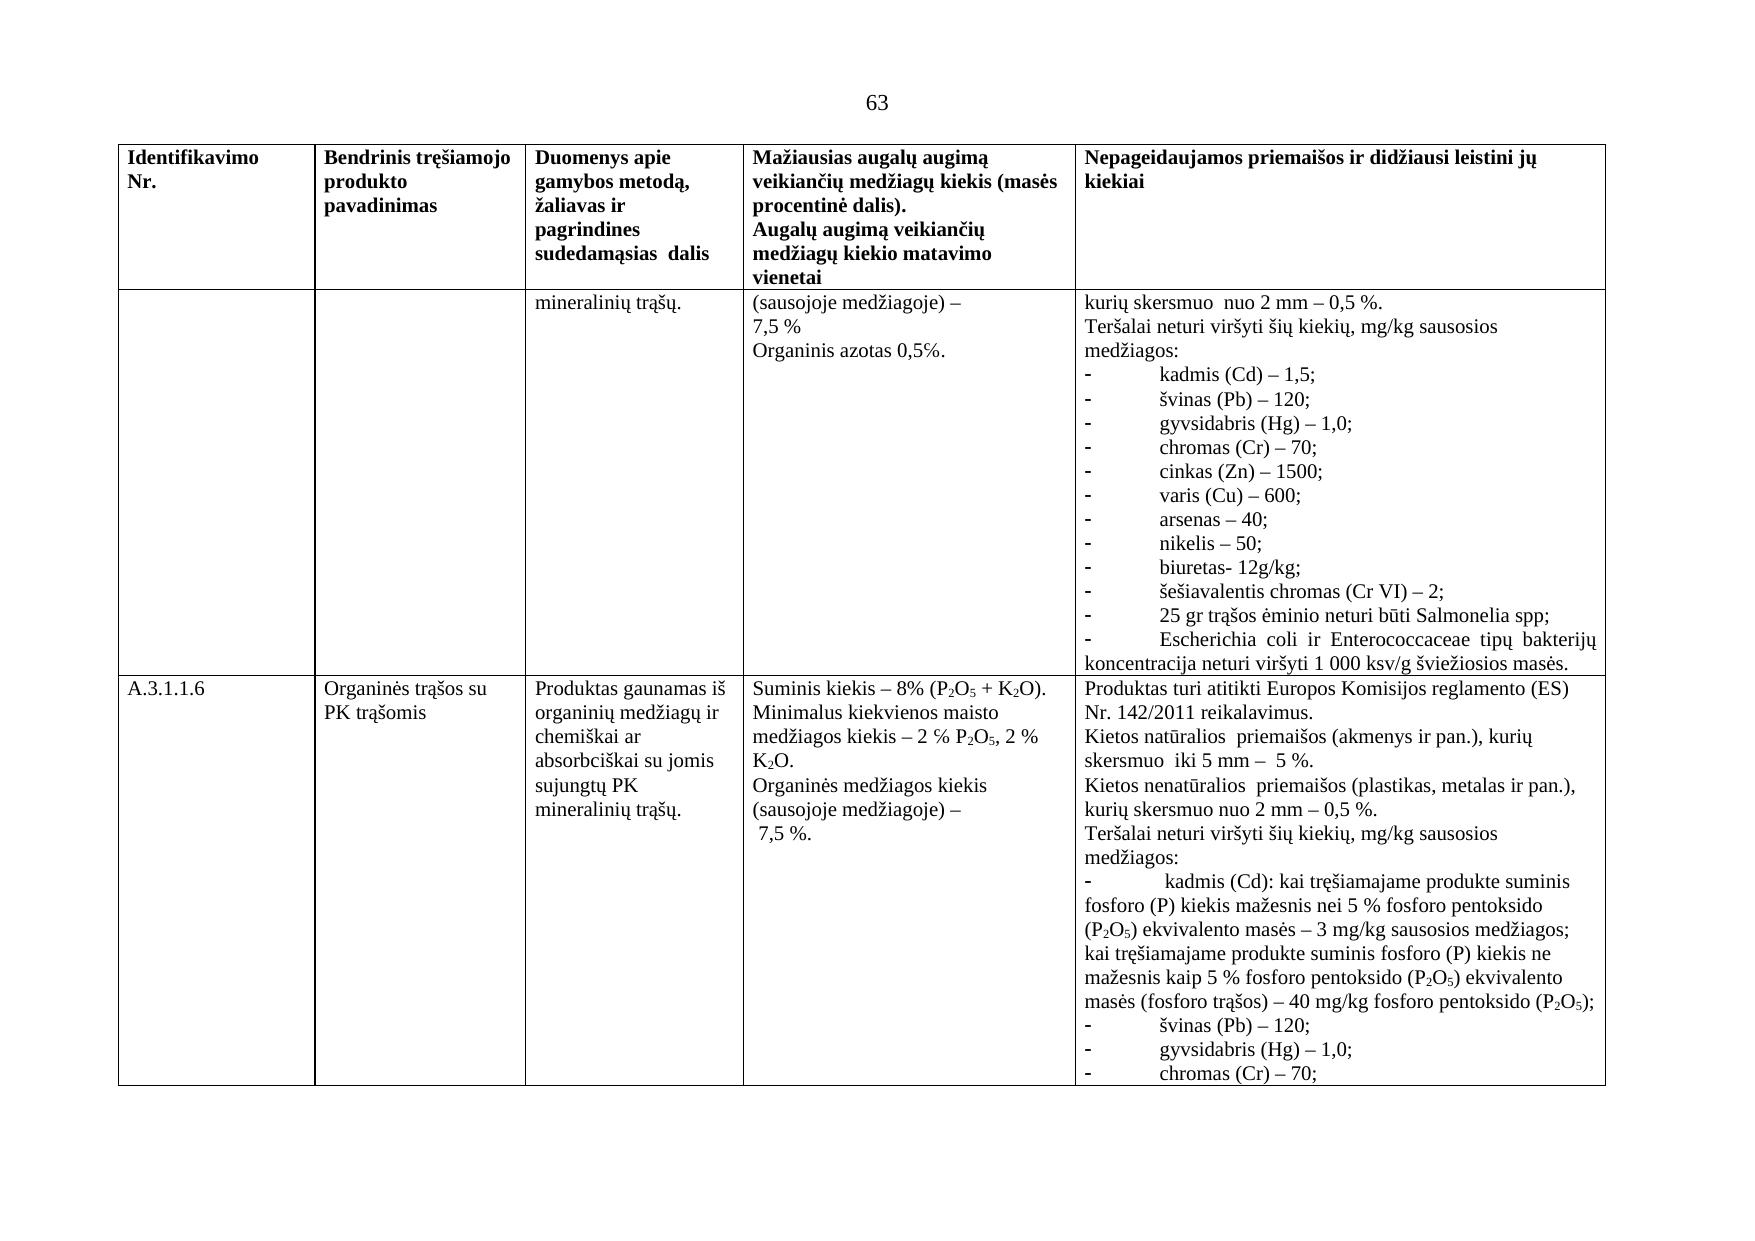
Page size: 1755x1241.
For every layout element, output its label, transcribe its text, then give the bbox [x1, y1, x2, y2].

table_cell Organinės trąšos su PK trąšomis [316, 676, 525, 1085]
table_cell (sausojoje medžiagoje) – 7,5 % Organinis azotas 0,5℅. [744, 290, 1075, 675]
table_header Identifikavimo Nr. [119, 145, 314, 289]
table_header Duomenys apie gamybos metodą, žaliavas ir pagrindines sudedamąsias dalis [526, 145, 743, 289]
table_header Nepageidaujamos priemaišos ir didžiausi leistini jų kiekiai [1076, 145, 1605, 289]
table_cell kurių skersmuo nuo 2 mm – 0,5 %. Teršalai neturi viršyti šių kiekių, mg/kg sausosios medžiagos:  kadmis (Cd) – 1,5;  švinas (Pb) – 120;  gyvsidabris (Hg) – 1,0;  chromas (Cr) – 70;  cinkas (Zn) – 1500;  varis (Cu) – 600;  arsenas – 40;  nikelis – 50;  biuretas- 12g/kg;  šešiavalentis chromas (Cr VI) – 2;  25 gr trąšos ėminio neturi būti Salmonelia spp;  Escherichia coli ir Enterococcaceae tipų bakterijų koncentracija neturi viršyti 1 000 ksv/g šviežiosios masės. [1076, 290, 1605, 675]
table_cell mineralinių trąšų. [526, 290, 743, 675]
table_cell Produktas gaunamas iš organinių medžiagų ir chemiškai ar absorbciškai su jomis sujungtų PK mineralinių trąšų. [526, 676, 743, 1085]
table_cell A.3.1.1.6 [119, 676, 314, 1085]
table_cell [316, 290, 525, 675]
table_cell Suminis kiekis – 8% (P2O5 + K2O). Minimalus kiekvienos maisto medžiagos kiekis – 2 ℅ P2O5, 2 % K2O. Organinės medžiagos kiekis (sausojoje medžiagoje) – 7,5 %. [744, 676, 1075, 1085]
table_header Mažiausias augalų augimą veikiančių medžiagų kiekis (masės procentinė dalis). Augalų augimą veikiančių medžiagų kiekio matavimo vienetai [744, 145, 1075, 289]
table_cell [119, 290, 314, 675]
table_cell Produktas turi atitikti Europos Komisijos reglamento (ES) Nr. 142/2011 reikalavimus. Kietos natūralios priemaišos (akmenys ir pan.), kurių skersmuo iki 5 mm – 5 %. Kietos nenatūralios priemaišos (plastikas, metalas ir pan.), kurių skersmuo nuo 2 mm – 0,5 %. Teršalai neturi viršyti šių kiekių, mg/kg sausosios medžiagos:  kadmis (Cd): kai tręšiamajame produkte suminis fosforo (P) kiekis mažesnis nei 5 % fosforo pentoksido (P2O5) ekvivalento masės – 3 mg/kg sausosios medžiagos; kai tręšiamajame produkte suminis fosforo (P) kiekis ne mažesnis kaip 5 % fosforo pentoksido (P2O5) ekvivalento masės (fosforo trąšos) – 40 mg/kg fosforo pentoksido (P2O5);  švinas (Pb) – 120;  gyvsidabris (Hg) – 1,0;  chromas (Cr) – 70; [1076, 676, 1605, 1085]
table_header Bendrinis tręšiamojo produkto pavadinimas [316, 145, 525, 289]
